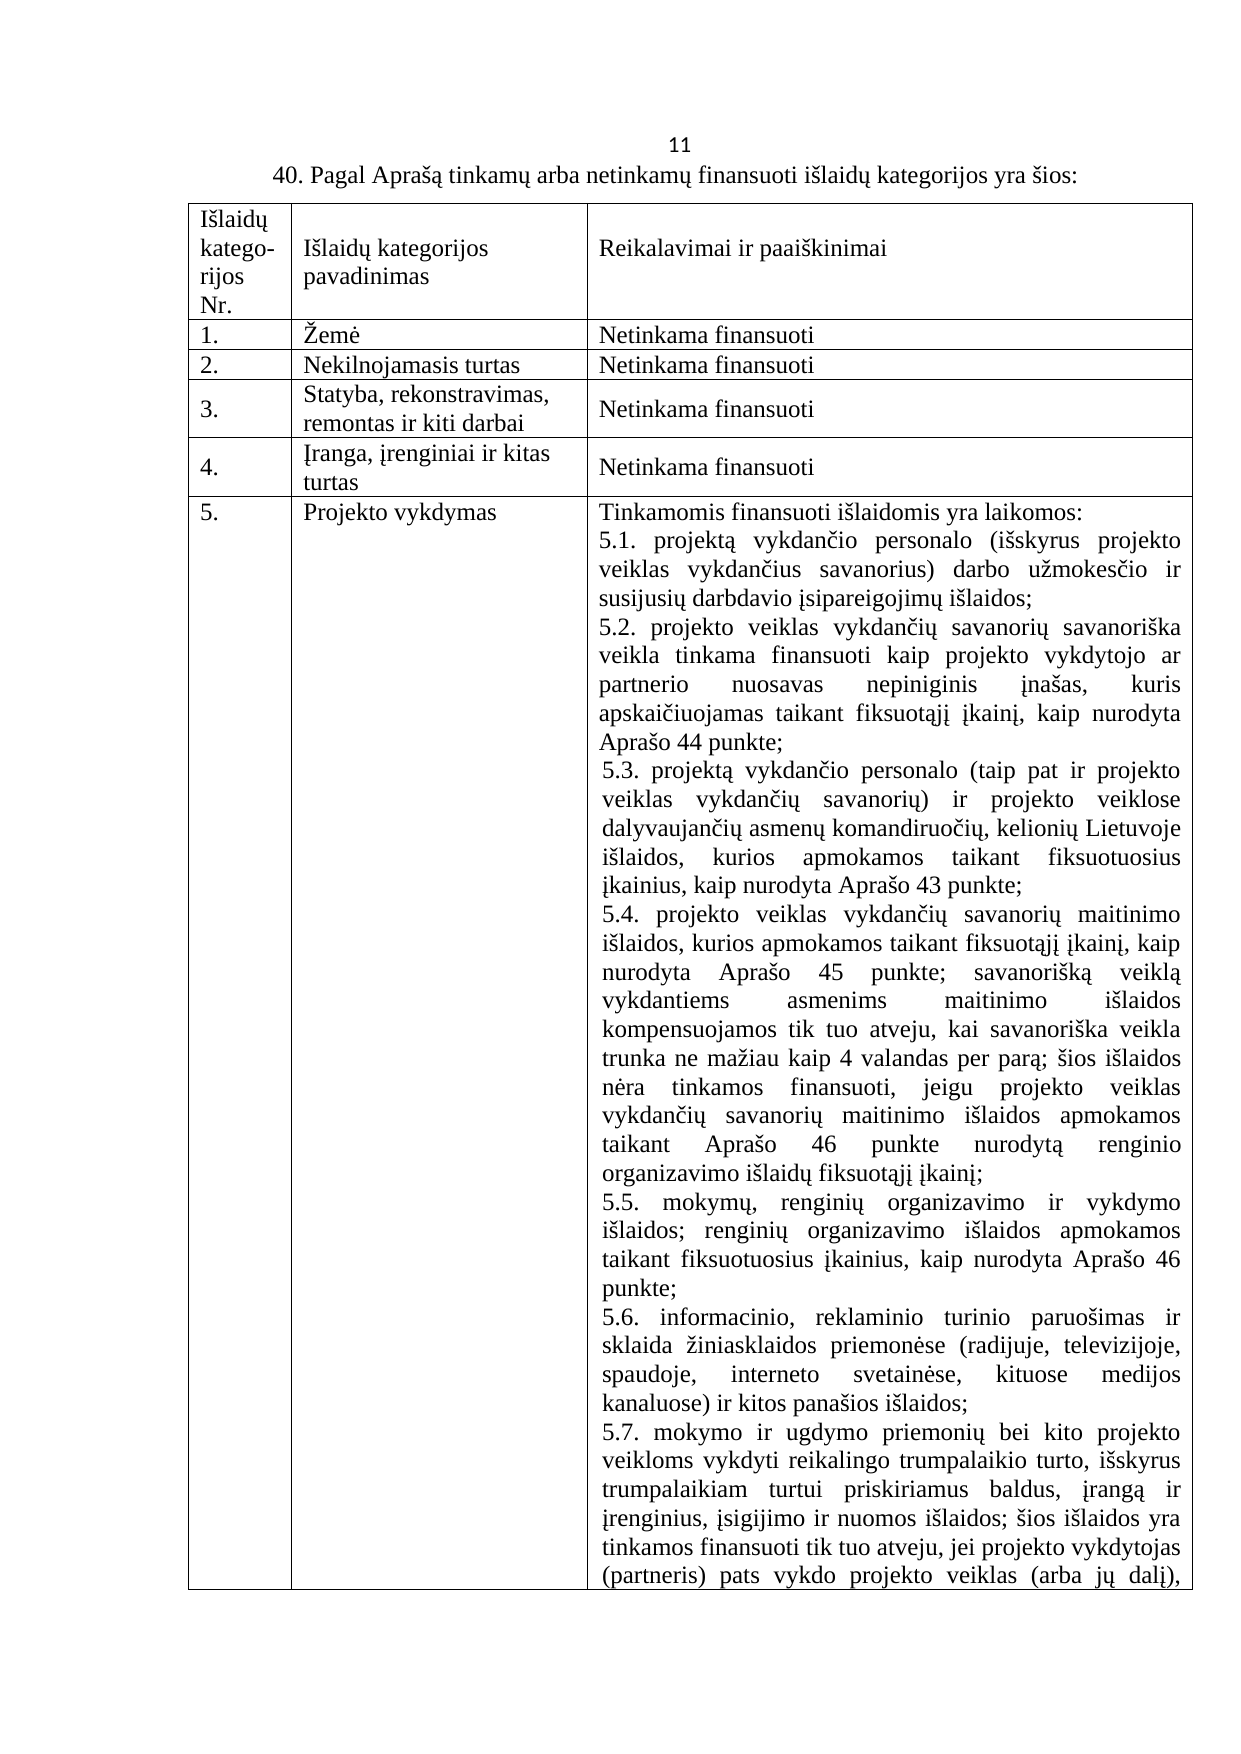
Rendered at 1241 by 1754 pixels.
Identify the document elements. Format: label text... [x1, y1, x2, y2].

table_cell Netinkama finansuoti [588, 320, 1192, 349]
text 40. Pagal Aprašą tinkamų arba netinkamų finansuoti išlaidų kategorijos yra šios: [177, 160, 1181, 188]
table_cell Statyba, rekonstravimas, remontas ir kiti darbai [292, 380, 587, 437]
table_cell Projekto vykdymas [292, 497, 587, 1589]
table_cell 5. [189, 497, 291, 1589]
table_header Išlaidų kategorijos pavadinimas [292, 204, 587, 319]
table_cell 3. [189, 380, 291, 437]
table_cell 2. [189, 350, 291, 378]
table_cell Netinkama finansuoti [588, 380, 1192, 437]
table_cell 1. [189, 320, 291, 349]
table_cell Tinkamomis finansuoti išlaidomis yra laikomos: 5.1. projektą vykdančio personalo (išskyrus projekto veiklas vykdančius savanorius) darbo užmokesčio ir susijusių darbdavio įsipareigojimų išlaidos; 5.2. projekto veiklas vykdančių savanorių savanoriška veikla tinkama finansuoti kaip projekto vykdytojo ar partnerio nuosavas nepiniginis įnašas, kuris apskaičiuojamas taikant fiksuotąjį įkainį, kaip nurodyta Aprašo 44 punkte; 5.3. projektą vykdančio personalo (taip pat ir projekto veiklas vykdančių savanorių) ir projekto veiklose dalyvaujančių asmenų komandiruočių, kelionių Lietuvoje išlaidos, kurios apmokamos taikant fiksuotuosius įkainius, kaip nurodyta Aprašo 43 punkte; 5.4. projekto veiklas vykdančių savanorių maitinimo išlaidos, kurios apmokamos taikant fiksuotąjį įkainį, kaip nurodyta Aprašo 45 punkte; savanorišką veiklą vykdantiems asmenims maitinimo išlaidos kompensuojamos tik tuo atveju, kai savanoriška veikla trunka ne mažiau kaip 4 valandas per parą; šios išlaidos nėra tinkamos finansuoti, jeigu projekto veiklas vykdančių savanorių maitinimo išlaidos apmokamos taikant Aprašo 46 punkte nurodytą renginio organizavimo išlaidų fiksuotąjį įkainį; 5.5. mokymų, renginių organizavimo ir vykdymo išlaidos; renginių organizavimo išlaidos apmokamos taikant fiksuotuosius įkainius, kaip nurodyta Aprašo 46 punkte; 5.6. informacinio, reklaminio turinio paruošimas ir sklaida žiniasklaidos priemonėse (radijuje, televizijoje, spaudoje, interneto svetainėse, kituose medijos kanaluose) ir kitos panašios išlaidos; 5.7. mokymo ir ugdymo priemonių bei kito projekto veikloms vykdyti reikalingo trumpalaikio turto, išskyrus trumpalaikiam turtui priskiriamus baldus, įrangą ir įrenginius, įsigijimo ir nuomos išlaidos; šios išlaidos yra tinkamos finansuoti tik tuo atveju, jei projekto vykdytojas (partneris) pats vykdo projekto veiklas (arba jų dalį), [588, 497, 1192, 1589]
table_cell Netinkama finansuoti [588, 438, 1192, 496]
table_header Reikalavimai ir paaiškinimai [588, 204, 1192, 319]
table_cell Netinkama finansuoti [588, 350, 1192, 378]
table_cell 4. [189, 438, 291, 496]
table_cell Žemė [292, 320, 587, 349]
table_header Išlaidų katego-rijos Nr. [189, 204, 291, 319]
table_cell Nekilnojamasis turtas [292, 350, 587, 378]
table_cell Įranga, įrenginiai ir kitas turtas [292, 438, 587, 496]
